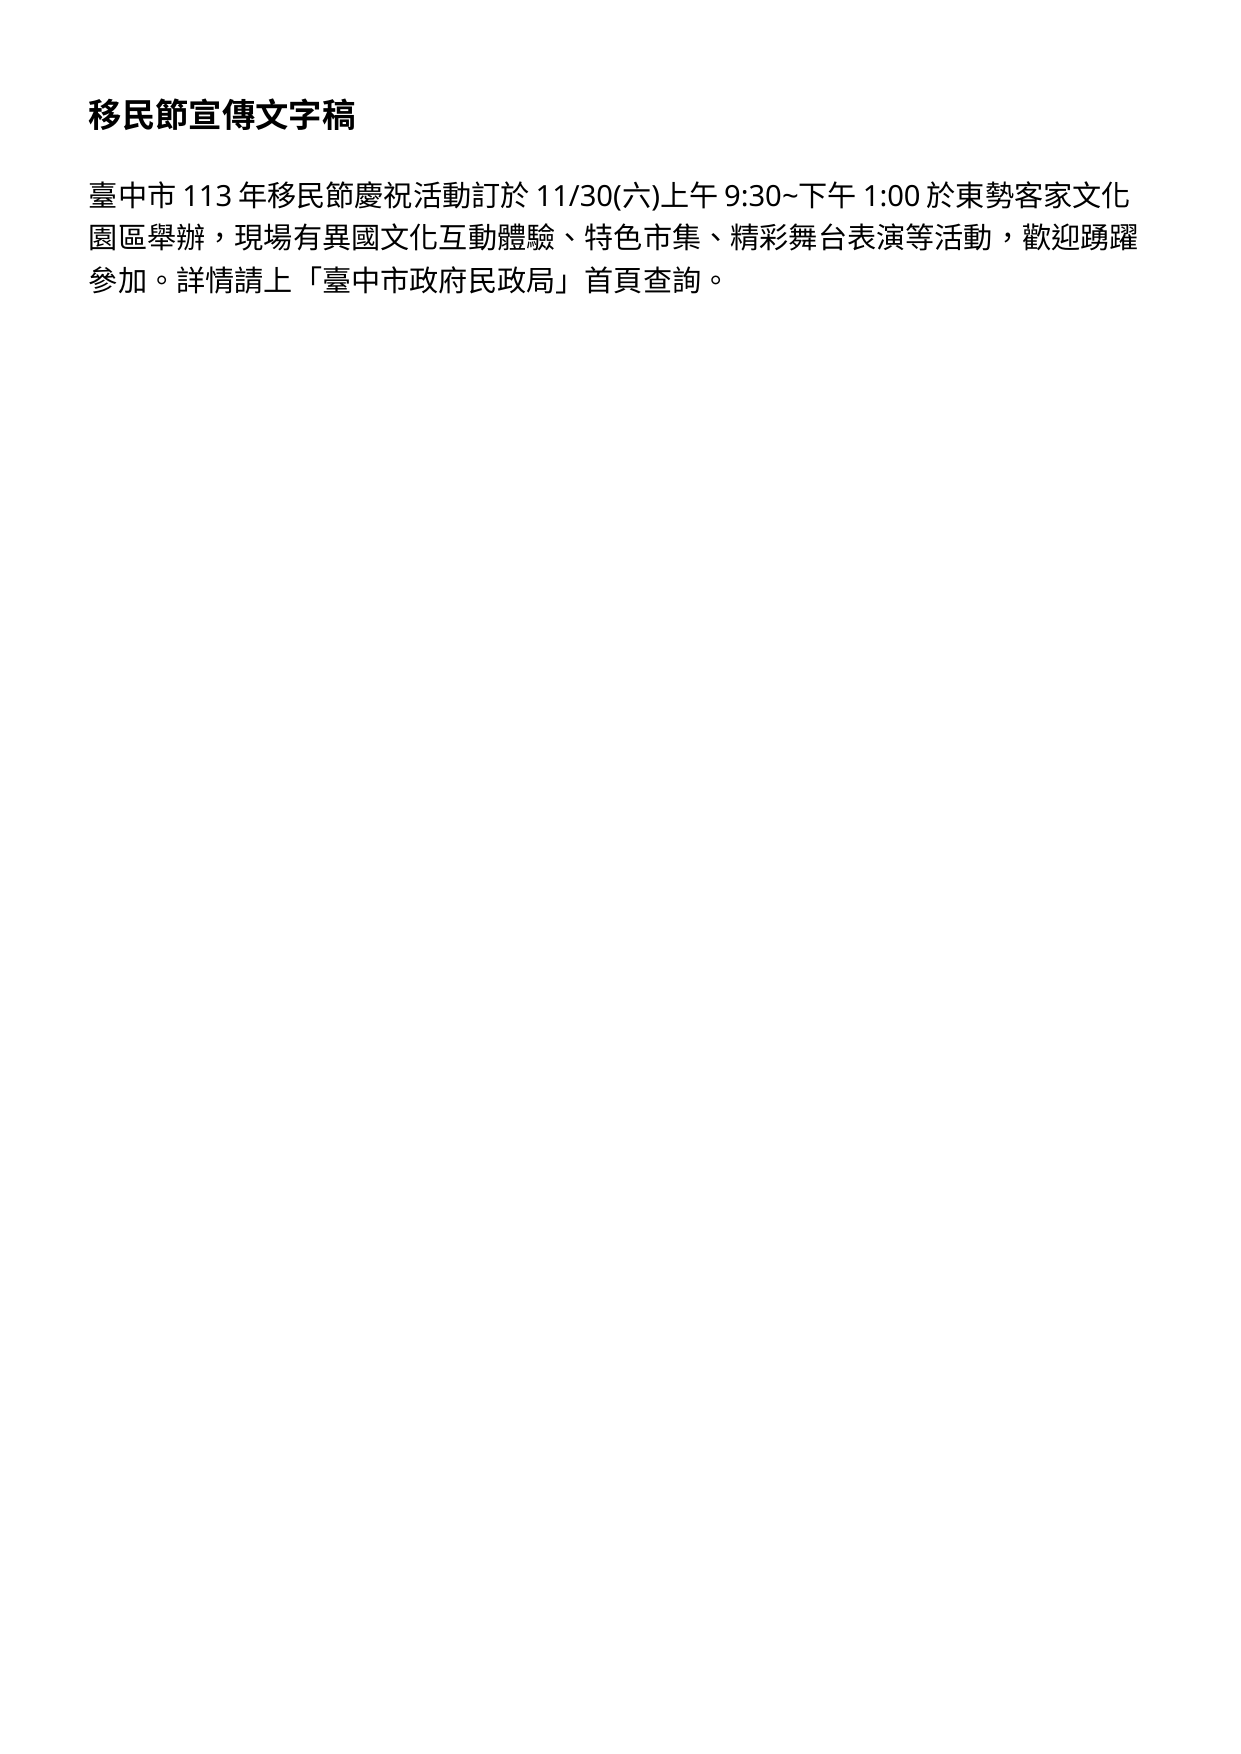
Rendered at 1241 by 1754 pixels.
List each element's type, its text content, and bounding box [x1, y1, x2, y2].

text 移民節宣傳文字稿 [89, 89, 1152, 137]
text 臺中市113年移民節慶祝活動訂於11/30(六)上午9:30~下午1:00於東勢客家文化園區舉辦，現場有異國文化互動體驗、特色市集、精彩舞台表演等活動，歡迎踴躍參加。詳情請上「臺中市政府民政局」首頁查詢。 [89, 172, 1152, 299]
